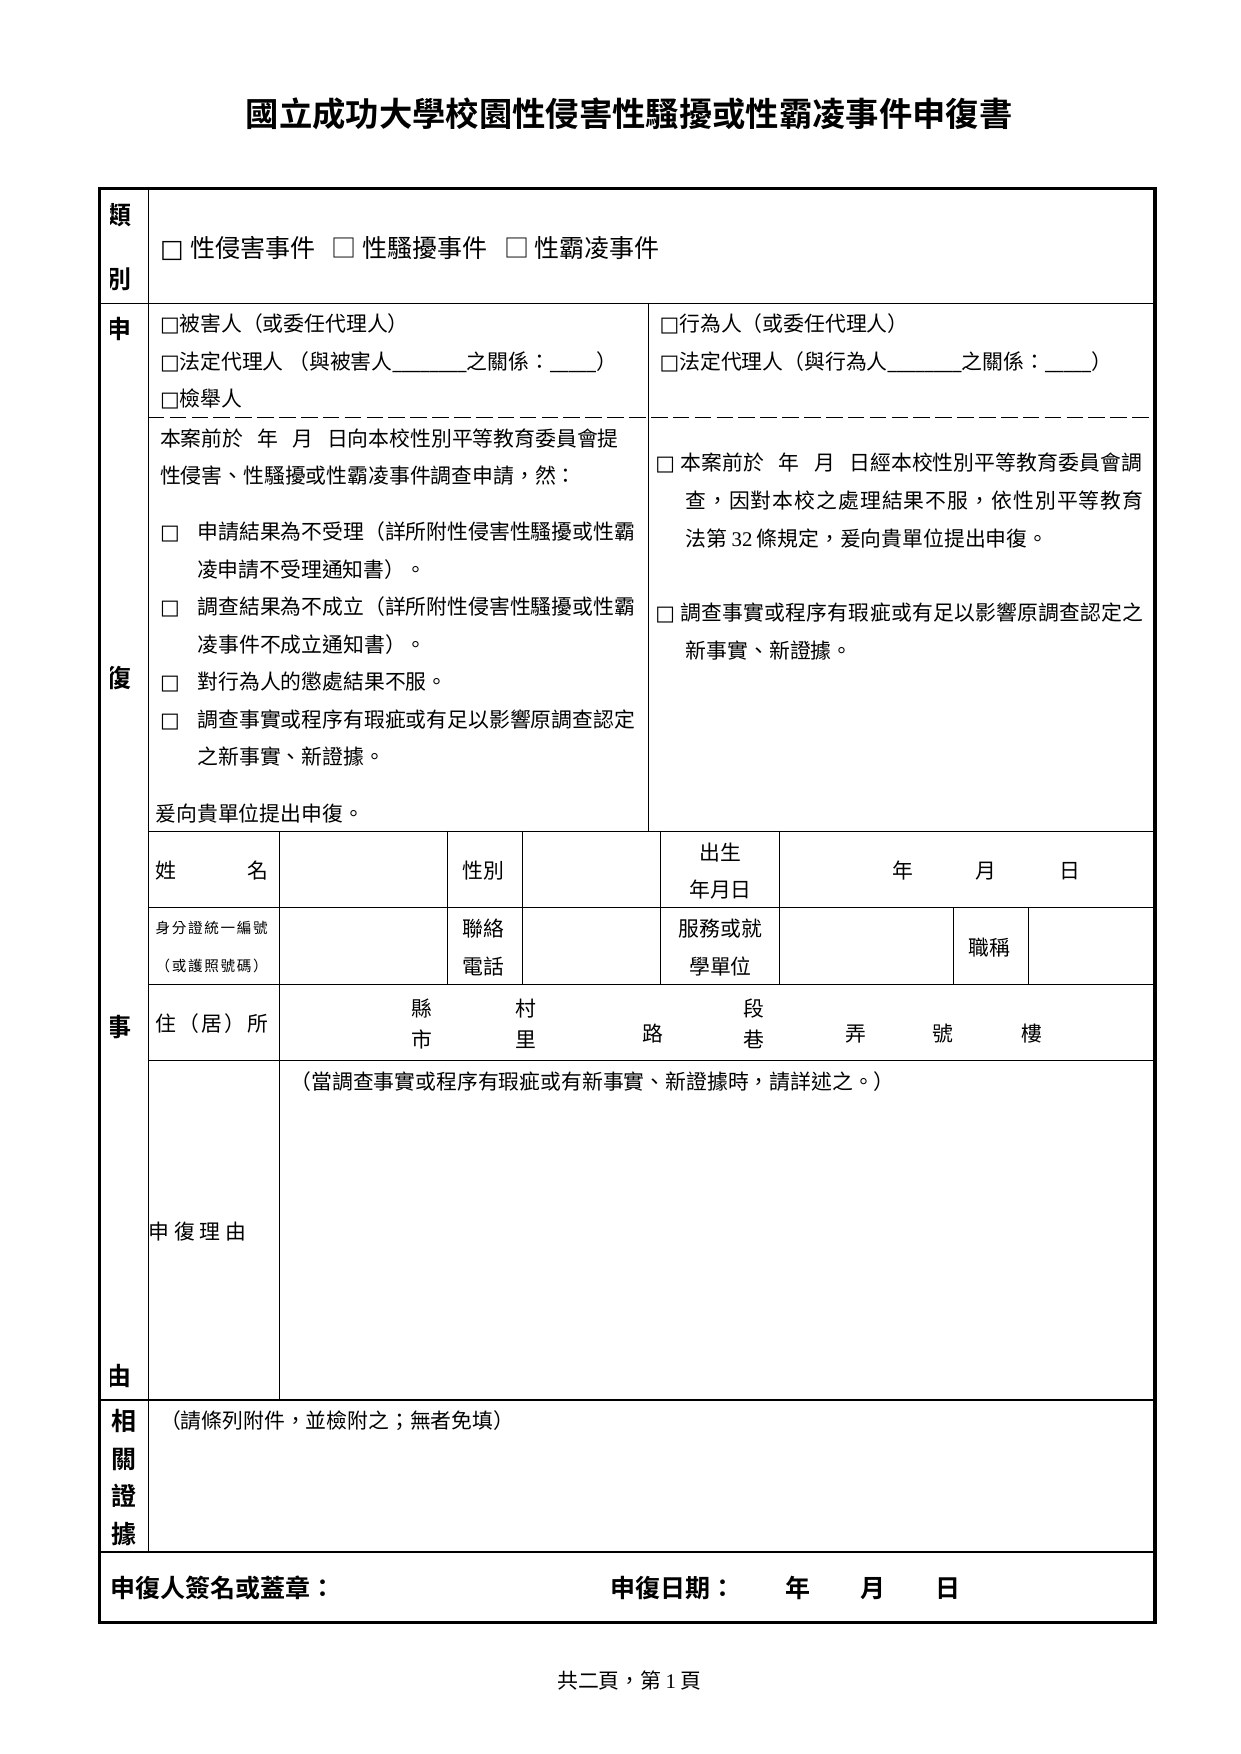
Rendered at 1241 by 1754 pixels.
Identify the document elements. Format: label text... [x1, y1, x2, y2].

table_cell 住（居）所 [149, 985, 279, 1060]
table_cell 職稱 [954, 908, 1028, 984]
table_cell 年 月 日 [780, 832, 1153, 907]
table_cell 出生 年月日 [661, 832, 779, 907]
table_cell 申 復 理 由 [149, 1061, 279, 1399]
table_cell [523, 832, 660, 907]
table_cell 本案前於 年 月 日向本校性別平等教育委員會提性侵害、性騷擾或性霸凌事件調查申請，然： 申請結果為不受理（詳所附性侵害性騷擾或性霸凌申請不受理通知書）。 調查結果為不成立（詳所附性侵害性騷擾或性霸凌事件不成立通知書）。 對行為人的懲處結果不服。 調查事實或程序有瑕疵或有足以影響原調查認定之新事實、新證據。 爰向貴單位提出申復。 [149, 417, 648, 831]
table_cell 身分證統一編號（或護照號碼） [149, 908, 279, 984]
table_cell 聯絡電話 [448, 908, 522, 984]
table_header □ 性侵害事件 □ 性騷擾事件 □ 性霸凌事件 [149, 190, 1153, 302]
table_cell □被害人（或委任代理人） □法定代理人 （與被害人________之關係：_____） □檢舉人 [149, 304, 648, 417]
table_cell 服務或就學單位 [661, 908, 779, 984]
table_cell [523, 908, 660, 984]
table_cell [280, 908, 447, 984]
table_cell 縣市 村里 路 段巷 弄 號 樓 [280, 985, 1153, 1060]
table_cell 姓名 [149, 832, 279, 907]
text 國立成功大學校園性侵害性騷擾或性霸凌事件申復書 [112, 74, 1146, 149]
table_cell [280, 832, 447, 907]
table_cell 申復人簽名或蓋章： 申復日期： 年 月 日 [101, 1553, 1153, 1621]
table_cell 性別 [448, 832, 522, 907]
table_cell （請條列附件，並檢附之；無者免填） [149, 1401, 1153, 1551]
table_cell □ 本案前於 年 月 日經本校性別平等教育委員會調查，因對本校之處理結果不服，依性別平等教育法第32條規定，爰向貴單位提出申復。 □ 調查事實或程序有瑕疵或有足以影響原調查認定之新事實、新證據。 [649, 417, 1153, 831]
table_cell □行為人（或委任代理人） □法定代理人（與行為人________之關係：_____） [649, 304, 1153, 417]
table_cell [780, 908, 953, 984]
table_cell 相關證據 [101, 1401, 148, 1551]
table_cell [1029, 908, 1153, 984]
table_cell 申復事由 [101, 304, 148, 1399]
table_header 類別 [101, 190, 148, 302]
table_cell （當調查事實或程序有瑕疵或有新事實、新證據時，請詳述之。） [280, 1061, 1153, 1399]
